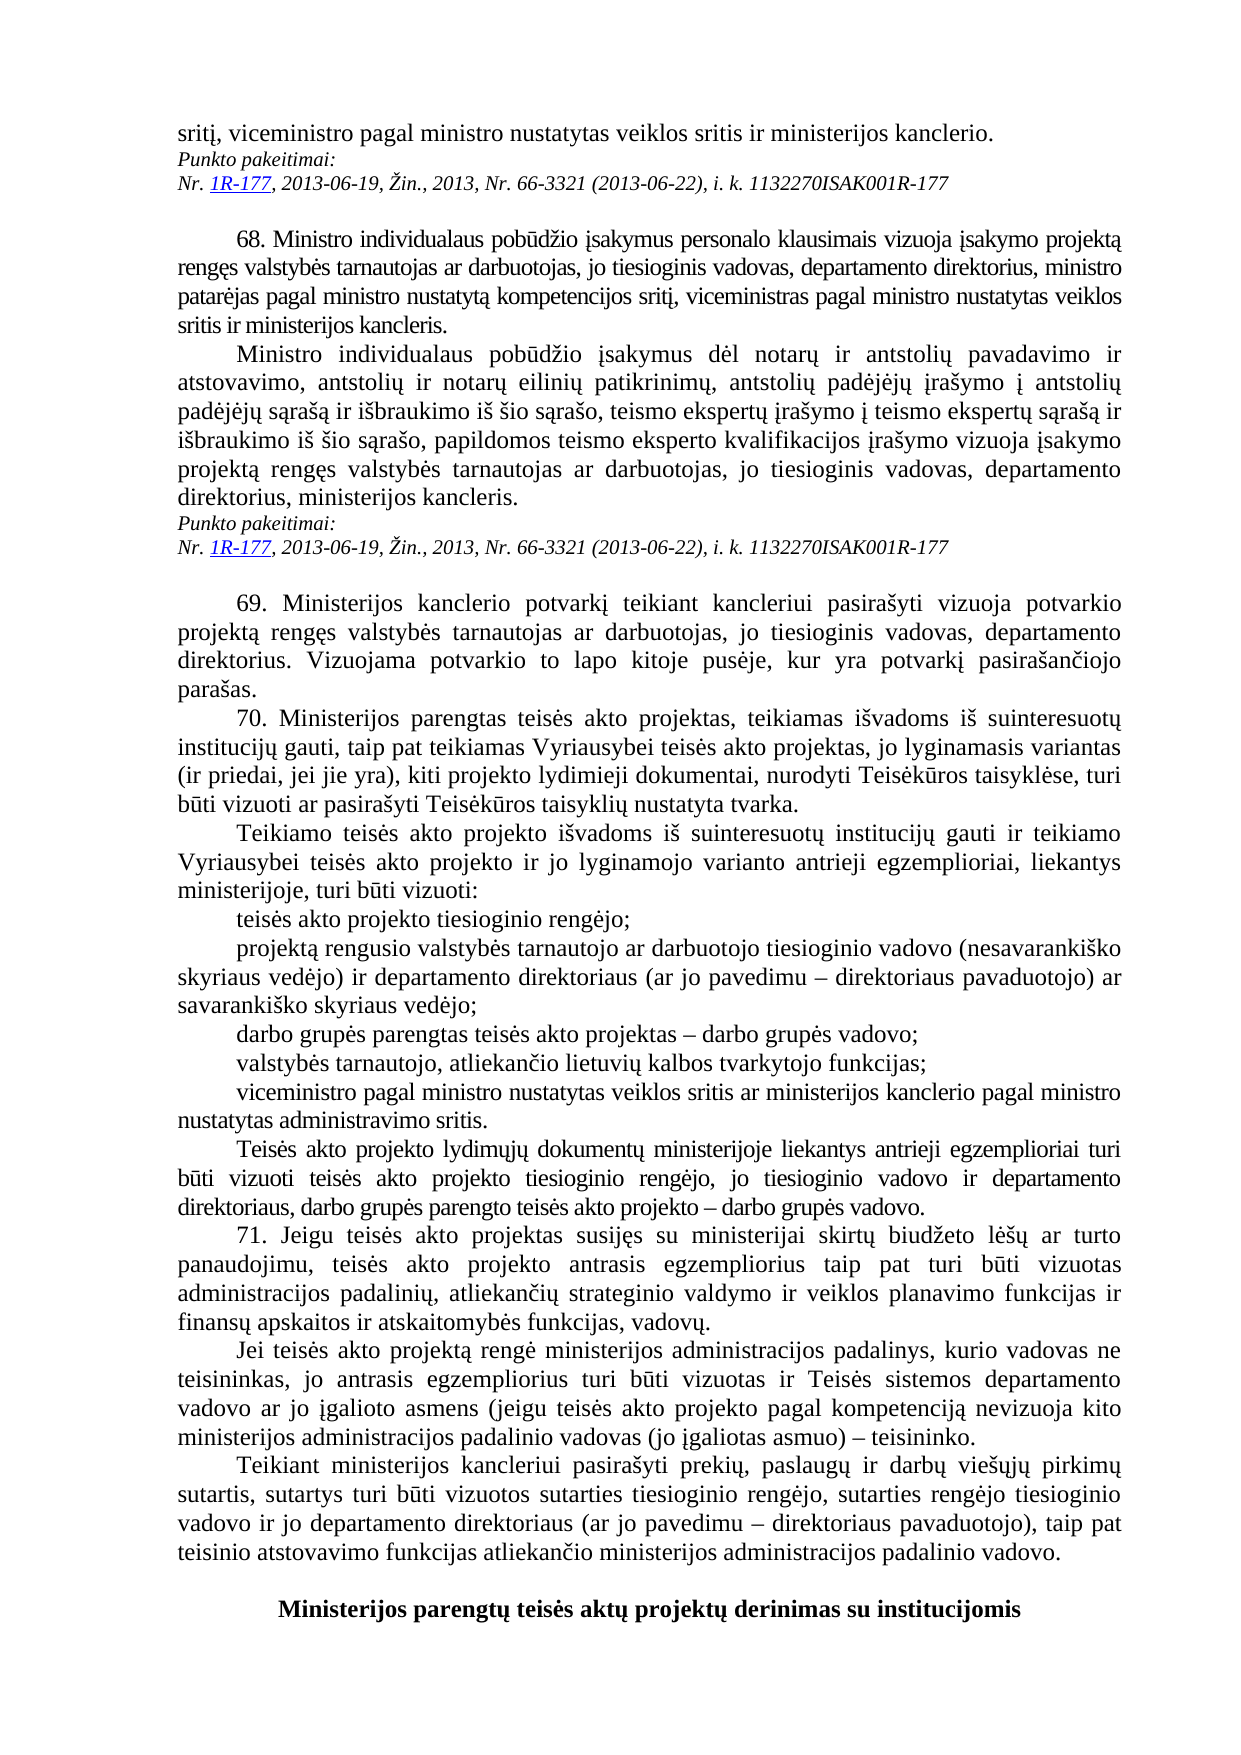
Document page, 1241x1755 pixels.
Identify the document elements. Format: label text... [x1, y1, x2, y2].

text Punkto pakeitimai: [177, 511, 1122, 535]
text Nr. 1R-177, 2013-06-19, Žin., 2013, Nr. 66-3321 (2013-06-22), i. k. 1132270ISAK001R-177 [177, 171, 1122, 195]
text 69. Ministerijos kanclerio potvarkį teikiant kancleriui pasirašyti vizuoja potvarkio projektą rengęs valstybės tarnautojas ar darbuotojas, jo tiesioginis vadovas, departamento direktorius. Vizuojama potvarkio to lapo kitoje pusėje, kur yra potvarkį pasirašančiojo parašas. [177, 588, 1122, 703]
text Punkto pakeitimai: [177, 147, 1122, 171]
text Teikiamo teisės akto projekto išvadoms iš suinteresuotų institucijų gauti ir teikiamo Vyriausybei teisės akto projekto ir jo lyginamojo varianto antrieji egzemplioriai, liekantys ministerijoje, turi būti vizuoti: [177, 818, 1122, 904]
text Teikiant ministerijos kancleriui pasirašyti prekių, paslaugų ir darbų viešųjų pirkimų sutartis, sutartys turi būti vizuotos sutarties tiesioginio rengėjo, sutarties rengėjo tiesioginio vadovo ir jo departamento direktoriaus (ar jo pavedimu – direktoriaus pavaduotojo), taip pat teisinio atstovavimo funkcijas atliekančio ministerijos administracijos padalinio vadovo. [177, 1451, 1122, 1566]
text sritį, viceministro pagal ministro nustatytas veiklos sritis ir ministerijos kanclerio. [177, 118, 1122, 147]
text Teisės akto projekto lydimųjų dokumentų ministerijoje liekantys antrieji egzemplioriai turi būti vizuoti teisės akto projekto tiesioginio rengėjo, jo tiesioginio vadovo ir departamento direktoriaus, darbo grupės parengto teisės akto projekto – darbo grupės vadovo. [177, 1134, 1122, 1221]
text darbo grupės parengtas teisės akto projektas – darbo grupės vadovo; [177, 1019, 1122, 1048]
text Ministerijos parengtų teisės aktų projektų derinimas su institucijomis [177, 1594, 1122, 1623]
text Jei teisės akto projektą rengė ministerijos administracijos padalinys, kurio vadovas ne teisininkas, jo antrasis egzempliorius turi būti vizuotas ir Teisės sistemos departamento vadovo ar jo įgalioto asmens (jeigu teisės akto projekto pagal kompetenciją nevizuoja kito ministerijos administracijos padalinio vadovas (jo įgaliotas asmuo) – teisininko. [177, 1336, 1122, 1451]
text viceministro pagal ministro nustatytas veiklos sritis ar ministerijos kanclerio pagal ministro nustatytas administravimo sritis. [177, 1077, 1122, 1134]
text 70. Ministerijos parengtas teisės akto projektas, teikiamas išvadoms iš suinteresuotų institucijų gauti, taip pat teikiamas Vyriausybei teisės akto projektas, jo lyginamasis variantas (ir priedai, jei jie yra), kiti projekto lydimieji dokumentai, nurodyti Teisėkūros taisyklėse, turi būti vizuoti ar pasirašyti Teisėkūros taisyklių nustatyta tvarka. [177, 703, 1122, 818]
text projektą rengusio valstybės tarnautojo ar darbuotojo tiesioginio vadovo (nesavarankiško skyriaus vedėjo) ir departamento direktoriaus (ar jo pavedimu – direktoriaus pavaduotojo) ar savarankiško skyriaus vedėjo; [177, 933, 1122, 1019]
text teisės akto projekto tiesioginio rengėjo; [177, 904, 1122, 933]
text 68. Ministro individualaus pobūdžio įsakymus personalo klausimais vizuoja įsakymo projektą rengęs valstybės tarnautojas ar darbuotojas, jo tiesioginis vadovas, departamento direktorius, ministro patarėjas pagal ministro nustatytą kompetencijos sritį, viceministras pagal ministro nustatytas veiklos sritis ir ministerijos kancleris. [177, 224, 1122, 339]
text Ministro individualaus pobūdžio įsakymus dėl notarų ir antstolių pavadavimo ir atstovavimo, antstolių ir notarų eilinių patikrinimų, antstolių padėjėjų įrašymo į antstolių padėjėjų sąrašą ir išbraukimo iš šio sąrašo, teismo ekspertų įrašymo į teismo ekspertų sąrašą ir išbraukimo iš šio sąrašo, papildomos teismo eksperto kvalifikacijos įrašymo vizuoja įsakymo projektą rengęs valstybės tarnautojas ar darbuotojas, jo tiesioginis vadovas, departamento direktorius, ministerijos kancleris. [177, 339, 1122, 511]
text Nr. 1R-177, 2013-06-19, Žin., 2013, Nr. 66-3321 (2013-06-22), i. k. 1132270ISAK001R-177 [177, 535, 1122, 559]
text 71. Jeigu teisės akto projektas susijęs su ministerijai skirtų biudžeto lėšų ar turto panaudojimu, teisės akto projekto antrasis egzempliorius taip pat turi būti vizuotas administracijos padalinių, atliekančių strateginio valdymo ir veiklos planavimo funkcijas ir finansų apskaitos ir atskaitomybės funkcijas, vadovų. [177, 1221, 1122, 1336]
text valstybės tarnautojo, atliekančio lietuvių kalbos tvarkytojo funkcijas; [177, 1048, 1122, 1077]
